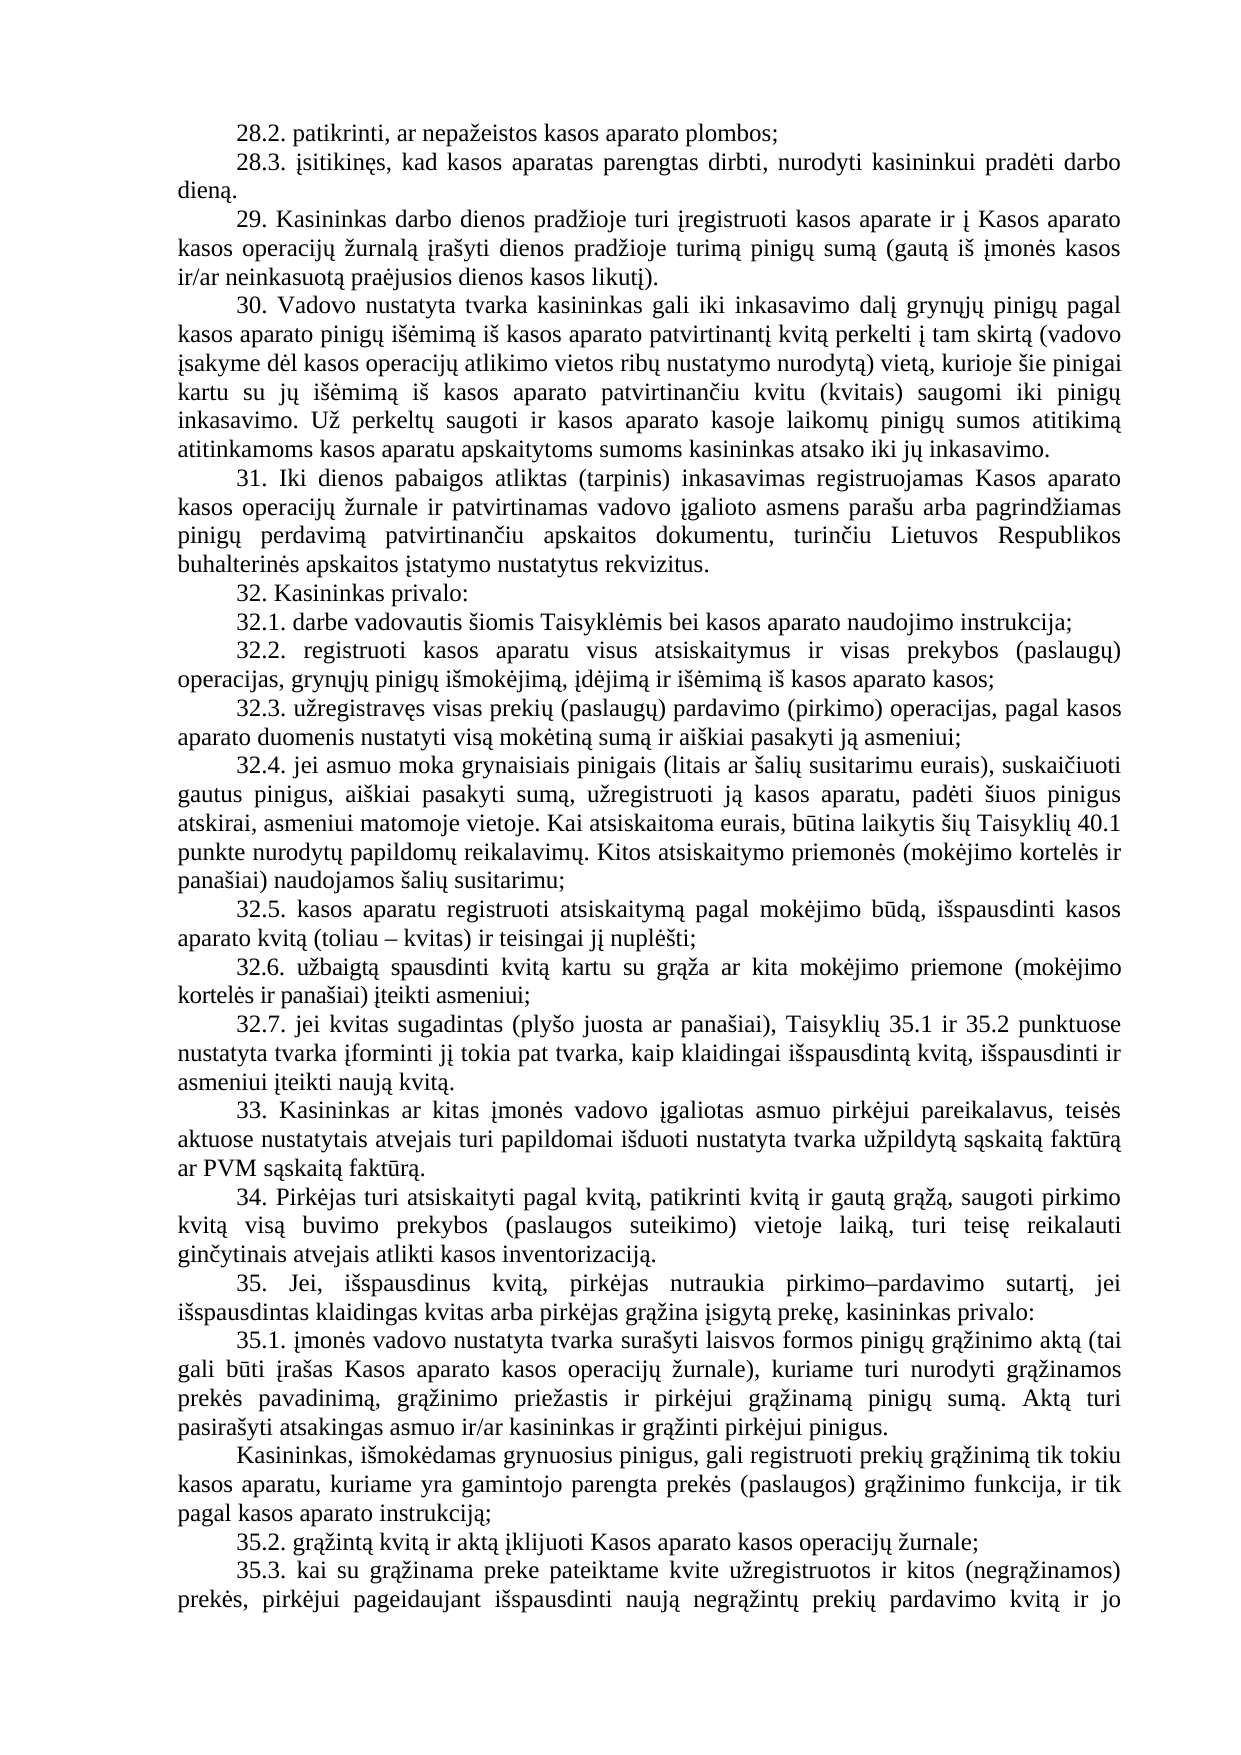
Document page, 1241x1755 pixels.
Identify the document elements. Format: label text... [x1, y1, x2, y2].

text 32.4. jei asmuo moka grynaisiais pinigais (litais ar šalių susitarimu eurais), suskaičiuoti gautus pinigus, aiškiai pasakyti sumą, užregistruoti ją kasos aparatu, padėti šiuos pinigus atskirai, asmeniui matomoje vietoje. Kai atsiskaitoma eurais, būtina laikytis šių Taisyklių 40.1 punkte nurodytų papildomų reikalavimų. Kitos atsiskaitymo priemonės (mokėjimo kortelės ir panašiai) naudojamos šalių susitarimu; [177, 751, 1122, 894]
text 29. Kasininkas darbo dienos pradžioje turi įregistruoti kasos aparate ir į Kasos aparato kasos operacijų žurnalą įrašyti dienos pradžioje turimą pinigų sumą (gautą iš įmonės kasos ir/ar neinkasuotą praėjusios dienos kasos likutį). [177, 204, 1122, 291]
text 34. Pirkėjas turi atsiskaityti pagal kvitą, patikrinti kvitą ir gautą grąžą, saugoti pirkimo kvitą visą buvimo prekybos (paslaugos suteikimo) vietoje laiką, turi teisę reikalauti ginčytinais atvejais atlikti kasos inventorizaciją. [177, 1182, 1122, 1268]
text 35.3. kai su grąžinama preke pateiktame kvite užregistruotos ir kitos (negrąžinamos) prekės, pirkėjui pageidaujant išspausdinti naują negrąžintų prekių pardavimo kvitą ir jo [177, 1556, 1122, 1613]
text 31. Iki dienos pabaigos atliktas (tarpinis) inkasavimas registruojamas Kasos aparato kasos operacijų žurnale ir patvirtinamas vadovo įgalioto asmens parašu arba pagrindžiamas pinigų perdavimą patvirtinančiu apskaitos dokumentu, turinčiu Lietuvos Respublikos buhalterinės apskaitos įstatymo nustatytus rekvizitus. [177, 463, 1122, 578]
text 35. Jei, išspausdinus kvitą, pirkėjas nutraukia pirkimo–pardavimo sutartį, jei išspausdintas klaidingas kvitas arba pirkėjas grąžina įsigytą prekę, kasininkas privalo: [177, 1268, 1122, 1326]
text 32.5. kasos aparatu registruoti atsiskaitymą pagal mokėjimo būdą, išspausdinti kasos aparato kvitą (toliau – kvitas) ir teisingai jį nuplėšti; [177, 894, 1122, 952]
text 35.2. grąžintą kvitą ir aktą įklijuoti Kasos aparato kasos operacijų žurnale; [177, 1527, 1122, 1556]
text 32.7. jei kvitas sugadintas (plyšo juosta ar panašiai), Taisyklių 35.1 ir 35.2 punktuose nustatyta tvarka įforminti jį tokia pat tvarka, kaip klaidingai išspausdintą kvitą, išspausdinti ir asmeniui įteikti naują kvitą. [177, 1009, 1122, 1096]
text 32. Kasininkas privalo: [177, 578, 1122, 607]
text 33. Kasininkas ar kitas įmonės vadovo įgaliotas asmuo pirkėjui pareikalavus, teisės aktuose nustatytais atvejais turi papildomai išduoti nustatyta tvarka užpildytą sąskaitą faktūrą ar PVM sąskaitą faktūrą. [177, 1096, 1122, 1182]
text 35.1. įmonės vadovo nustatyta tvarka surašyti laisvos formos pinigų grąžinimo aktą (tai gali būti įrašas Kasos aparato kasos operacijų žurnale), kuriame turi nurodyti grąžinamos prekės pavadinimą, grąžinimo priežastis ir pirkėjui grąžinamą pinigų sumą. Aktą turi pasirašyti atsakingas asmuo ir/ar kasininkas ir grąžinti pirkėjui pinigus. [177, 1326, 1122, 1441]
text 28.3. įsitikinęs, kad kasos aparatas parengtas dirbti, nurodyti kasininkui pradėti darbo dieną. [177, 147, 1122, 204]
text 28.2. patikrinti, ar nepažeistos kasos aparato plombos; [177, 118, 1122, 147]
text 30. Vadovo nustatyta tvarka kasininkas gali iki inkasavimo dalį grynųjų pinigų pagal kasos aparato pinigų išėmimą iš kasos aparato patvirtinantį kvitą perkelti į tam skirtą (vadovo įsakyme dėl kasos operacijų atlikimo vietos ribų nustatymo nurodytą) vietą, kurioje šie pinigai kartu su jų išėmimą iš kasos aparato patvirtinančiu kvitu (kvitais) saugomi iki pinigų inkasavimo. Už perkeltų saugoti ir kasos aparato kasoje laikomų pinigų sumos atitikimą atitinkamoms kasos aparatu apskaitytoms sumoms kasininkas atsako iki jų inkasavimo. [177, 291, 1122, 463]
text Kasininkas, išmokėdamas grynuosius pinigus, gali registruoti prekių grąžinimą tik tokiu kasos aparatu, kuriame yra gamintojo parengta prekės (paslaugos) grąžinimo funkcija, ir tik pagal kasos aparato instrukciją; [177, 1441, 1122, 1527]
text 32.6. užbaigtą spausdinti kvitą kartu su grąža ar kita mokėjimo priemone (mokėjimo kortelės ir panašiai) įteikti asmeniui; [177, 952, 1122, 1009]
text 32.3. užregistravęs visas prekių (paslaugų) pardavimo (pirkimo) operacijas, pagal kasos aparato duomenis nustatyti visą mokėtiną sumą ir aiškiai pasakyti ją asmeniui; [177, 693, 1122, 751]
text 32.1. darbe vadovautis šiomis Taisyklėmis bei kasos aparato naudojimo instrukcija; [177, 607, 1122, 636]
text 32.2. registruoti kasos aparatu visus atsiskaitymus ir visas prekybos (paslaugų) operacijas, grynųjų pinigų išmokėjimą, įdėjimą ir išėmimą iš kasos aparato kasos; [177, 636, 1122, 693]
